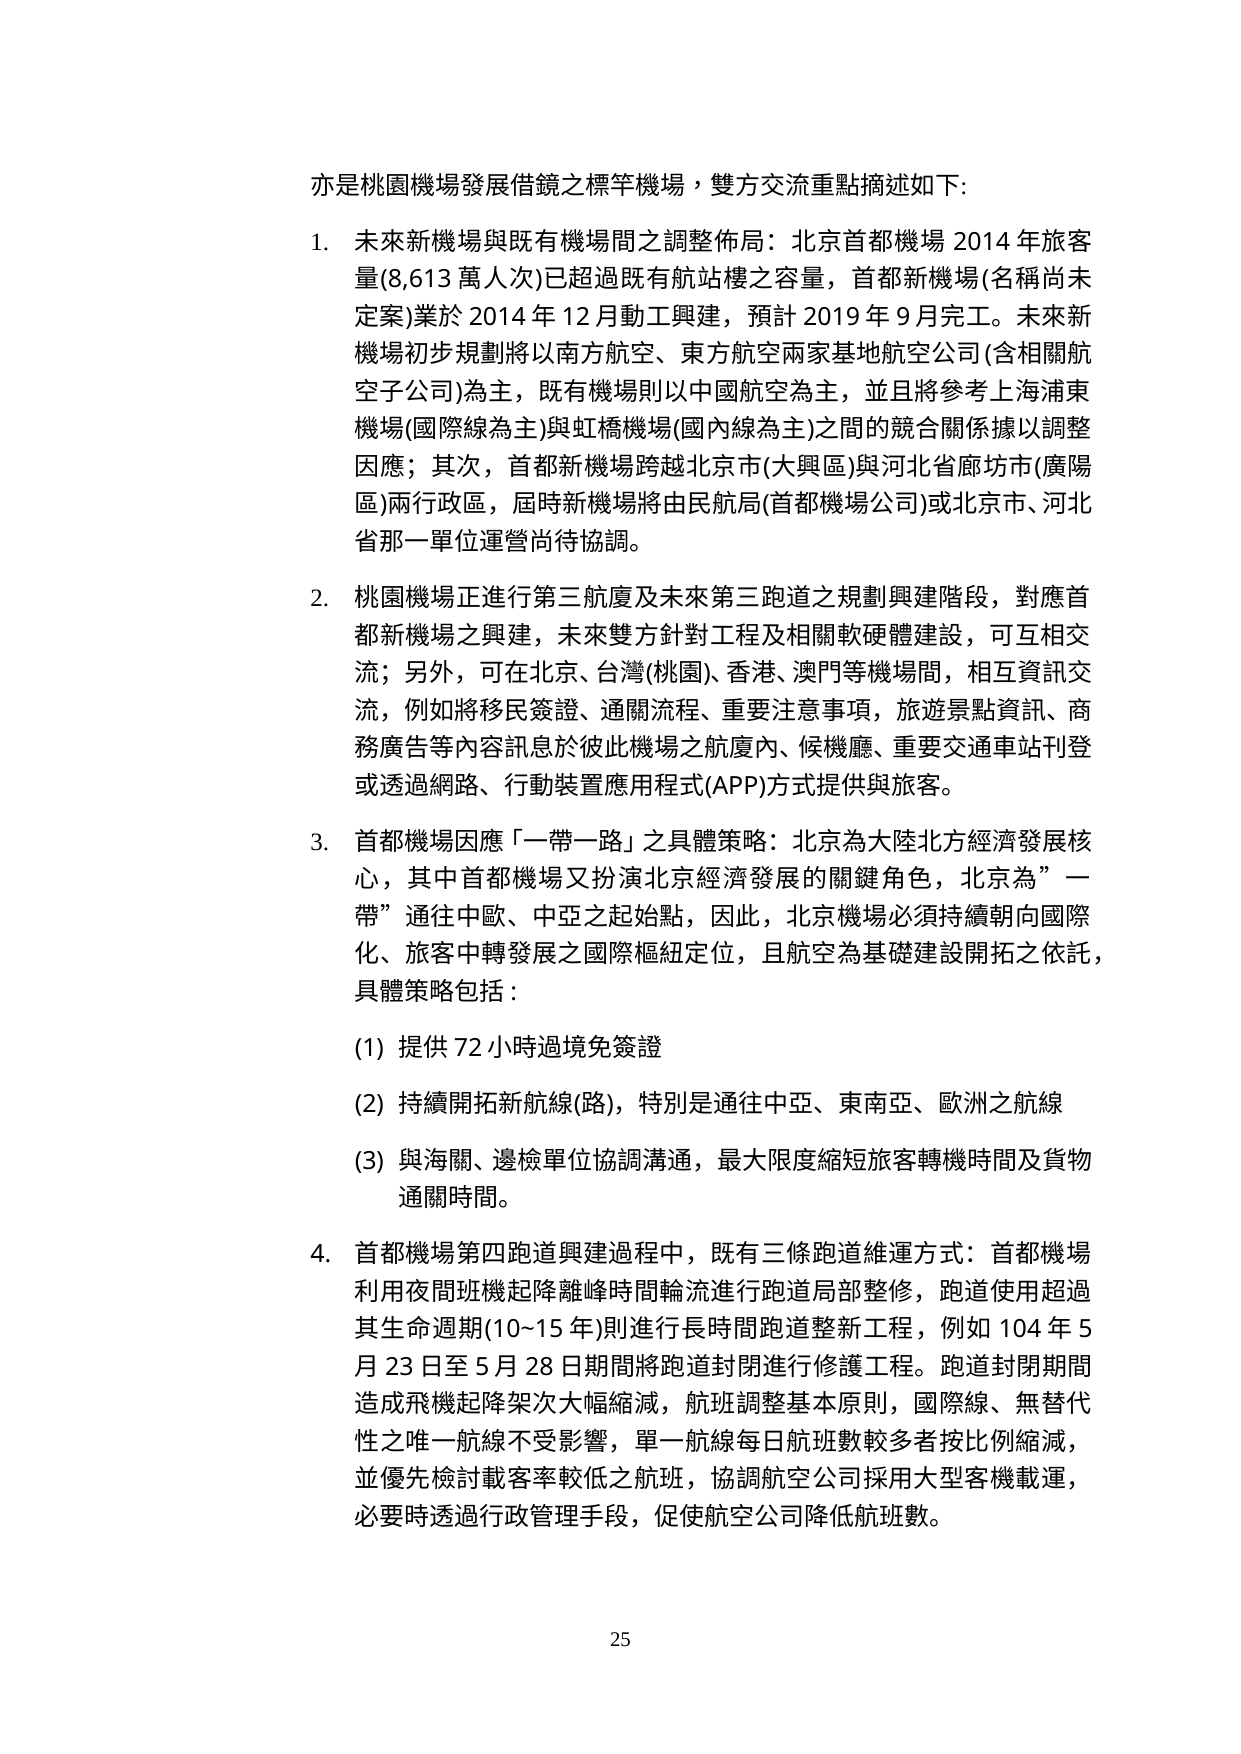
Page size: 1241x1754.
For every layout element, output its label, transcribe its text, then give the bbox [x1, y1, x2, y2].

list 持續開拓新航線(路)，特別是通往中亞、東南亞、歐洲之航線 [354, 1083, 1092, 1121]
list 與海關、邊檢單位協調溝通，最大限度縮短旅客轉機時間及貨物通關時間。 [354, 1139, 1092, 1214]
list 未來新機場與既有機場間之調整佈局：北京首都機場2014年旅客量(8,613萬人次)已超過既有航站樓之容量，首都新機場(名稱尚未定案)業於2014年12月動工興建，預計2019年9月完工。未來新機場初步規劃將以南方航空、東方航空兩家基地航空公司(含相關航空子公司)為主，既有機場則以中國航空為主，並且將參考上海浦東機場(國際線為主)與虹橋機場(國內線為主)之間的競合關係據以調整因應；其次，首都新機場跨越北京市(大興區)與河北省廊坊市(廣陽區)兩行政區，屆時新機場將由民航局(首都機場公司)或北京市、河北省那一單位運營尚待協調。 [310, 221, 1092, 558]
list 桃園機場正進行第三航廈及未來第三跑道之規劃興建階段，對應首都新機場之興建，未來雙方針對工程及相關軟硬體建設，可互相交流；另外，可在北京、台灣(桃園)、香港、澳門等機場間，相互資訊交流，例如將移民簽證、通關流程、重要注意事項，旅遊景點資訊、商務廣告等內容訊息於彼此機場之航廈內、候機廳、重要交通車站刊登，或透過網路、行動裝置應用程式(APP)方式提供與旅客。 [310, 577, 1092, 802]
text 參訪北京首都機場公司及第三航站，北京首都機場公司由杜強副總經理及相關部門主管接待。考量桃園國際機場2014年旅客量3,580萬人次，既有兩座航廈容量3,200萬，已不敷使用，目前除了利用第二航廈進行改建以擴充旅客容量，第三航廈(設計旅客容量4,900萬)興建工程亦克不容緩，桃園機場與首都機場在發展時點上有許多相似之處，首都機場亦是桃園機場發展借鏡之標竿機場，雙方交流重點摘述如下: [310, 164, 1092, 202]
list 首都機場第四跑道興建過程中，既有三條跑道維運方式：首都機場利用夜間班機起降離峰時間輪流進行跑道局部整修，跑道使用超過其生命週期(10~15年)則進行長時間跑道整新工程，例如104年5月23日至5月28日期間將跑道封閉進行修護工程。跑道封閉期間造成飛機起降架次大幅縮減，航班調整基本原則，國際線、無替代性之唯一航線不受影響，單一航線每日航班數較多者按比例縮減，並優先檢討載客率較低之航班，協調航空公司採用大型客機載運，必要時透過行政管理手段，促使航空公司降低航班數。 [310, 1233, 1092, 1533]
list 首都機場因應「一帶一路」之具體策略：北京為大陸北方經濟發展核心，其中首都機場又扮演北京經濟發展的關鍵角色，北京為”一帶”通往中歐、中亞之起始點，因此，北京機場必須持續朝向國際化、旅客中轉發展之國際樞紐定位，且航空為基礎建設開拓之依託，具體策略包括 : [310, 821, 1092, 1008]
list 提供72小時過境免簽證 [354, 1027, 1092, 1064]
